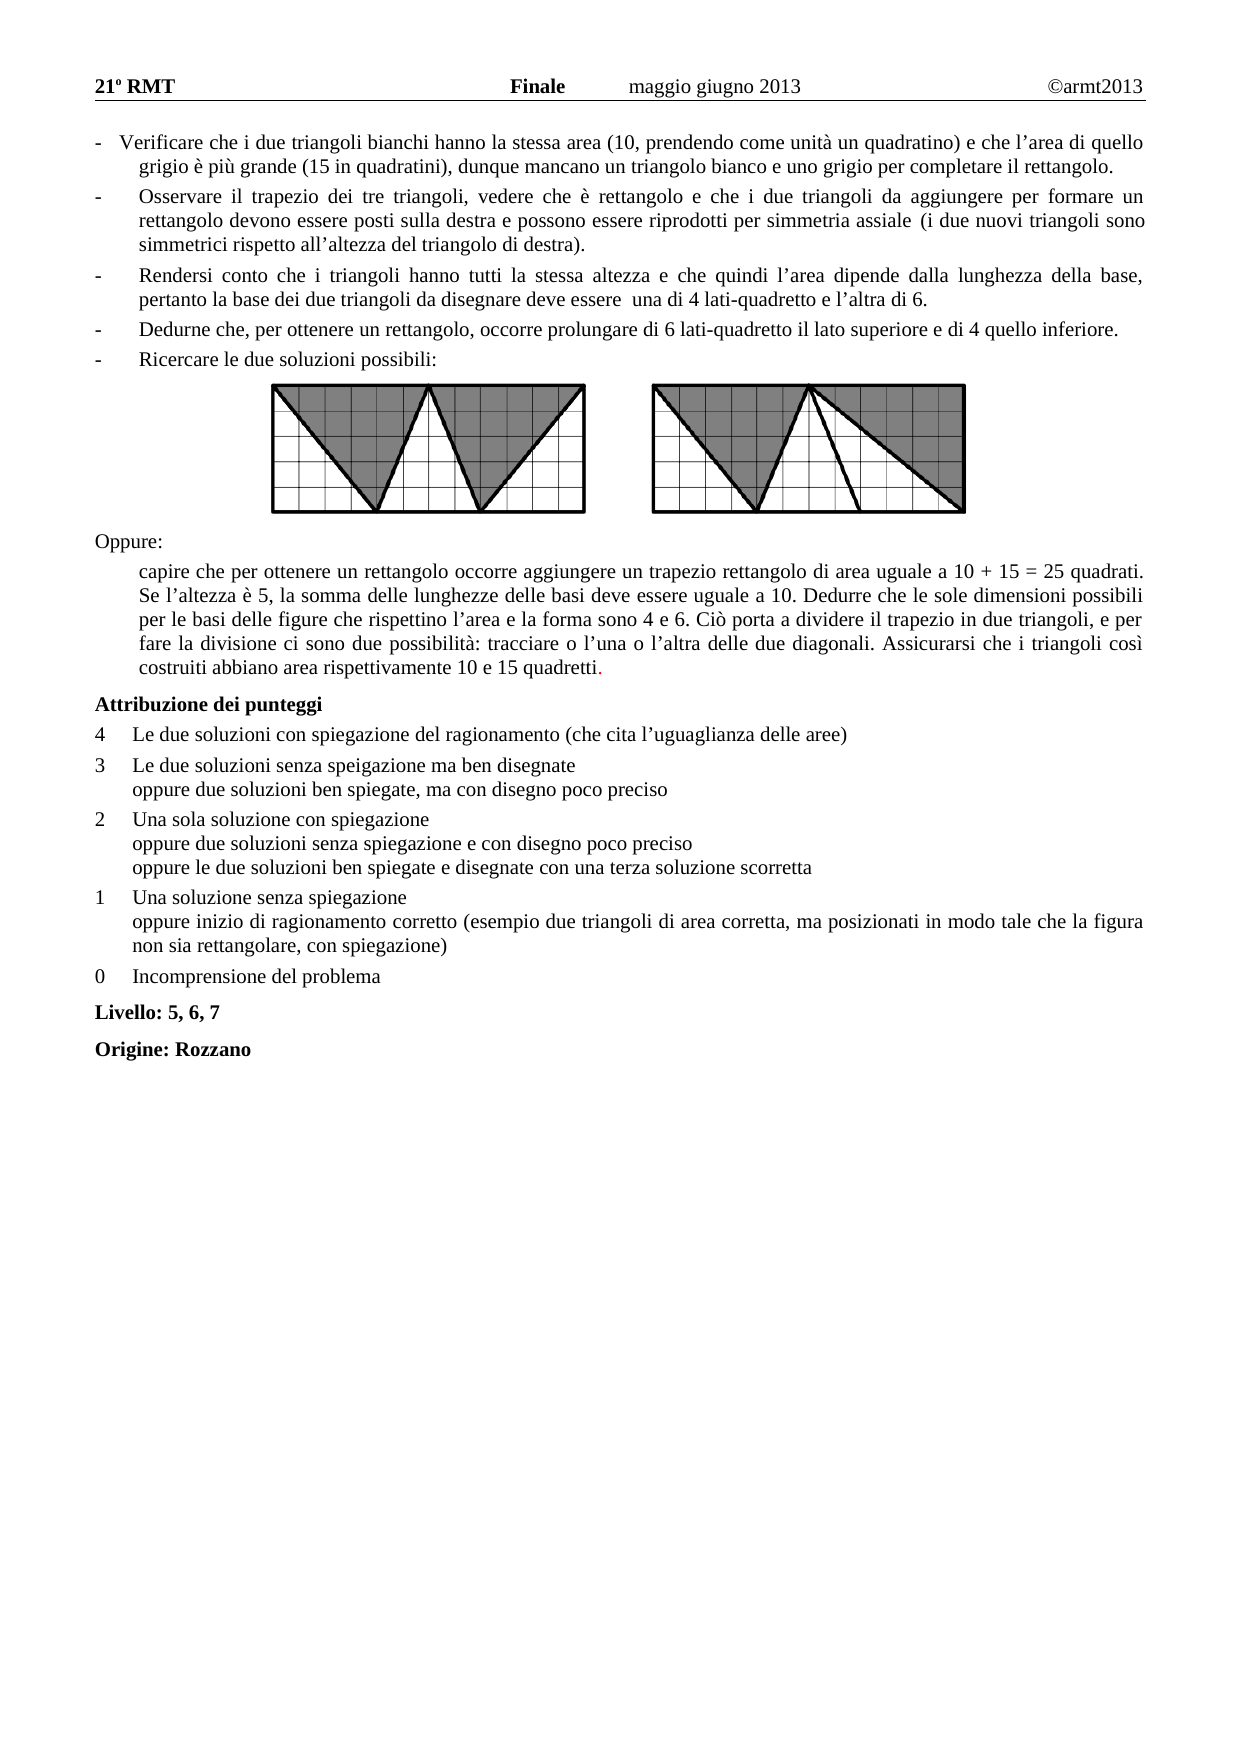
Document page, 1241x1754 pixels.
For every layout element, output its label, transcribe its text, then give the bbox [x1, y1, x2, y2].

text Livello: 5, 6, 7 [94, 1000, 1146, 1024]
text oppure due soluzioni senza spiegazione e con disegno poco preciso [94, 831, 1146, 855]
text oppure due soluzioni ben spiegate, ma con disegno poco preciso [132, 777, 1146, 801]
text capire che per ottenere un rettangolo occorre aggiungere un trapezio rettangolo di area uguale a 10 + 15 = 25 quadrati. Se l’altezza è 5, la somma delle lunghezze delle basi deve essere uguale a 10. Dedurre che le sole dimensioni possibili per le basi delle figure che rispettino l’area e la forma sono 4 e 6. Ciò porta a dividere il trapezio in due triangoli, e per fare la divisione ci sono due possibilità: tracciare o l’una o l’altra delle due diagonali. Assicurarsi che i triangoli così costruiti abbiano area rispettivamente 10 e 15 quadretti. [94, 559, 1146, 679]
text - Osservare il trapezio dei tre triangoli, vedere che è rettangolo e che i due triangoli da aggiungere per formare un rettangolo devono essere posti sulla destra e possono essere riprodotti per simmetria assiale (i due nuovi triangoli sono simmetrici rispetto all’altezza del triangolo di destra). [94, 184, 1146, 256]
text oppure le due soluzioni ben spiegate e disegnate con una terza soluzione scorretta [94, 855, 1146, 879]
picture [264, 377, 976, 523]
text Oppure: [94, 529, 1146, 553]
text oppure inizio di ragionamento corretto (esempio due triangoli di area corretta, ma posizionati in modo tale che la figura non sia rettangolare, con spiegazione) [94, 909, 1146, 957]
text 2 Una sola soluzione con spiegazione [94, 807, 1146, 831]
text Attribuzione dei punteggi [94, 692, 1146, 716]
text Origine: Rozzano [94, 1037, 1146, 1061]
text - Rendersi conto che i triangoli hanno tutti la stessa altezza e che quindi l’area dipende dalla lunghezza della base, pertanto la base dei due triangoli da disegnare deve essere una di 4 lati-quadretto e l’altra di 6. [94, 263, 1146, 311]
text - Ricercare le due soluzioni possibili: [94, 347, 1146, 371]
text - Dedurne che, per ottenere un rettangolo, occorre prolungare di 6 lati-quadretto il lato superiore e di 4 quello inferiore. [94, 317, 1146, 341]
text - Verificare che i due triangoli bianchi hanno la stessa area (10, prendendo come unità un quadratino) e che l’area di quello grigio è più grande (15 in quadratini), dunque mancano un triangolo bianco e uno grigio per completare il rettangolo. [94, 130, 1146, 178]
text 0 Incomprensione del problema [94, 964, 1146, 988]
text 3 Le due soluzioni senza speigazione ma ben disegnate [94, 752, 1146, 777]
text 1 Una soluzione senza spiegazione [94, 885, 1146, 909]
text 4 Le due soluzioni con spiegazione del ragionamento (che cita l’uguaglianza delle aree) [94, 722, 1146, 746]
